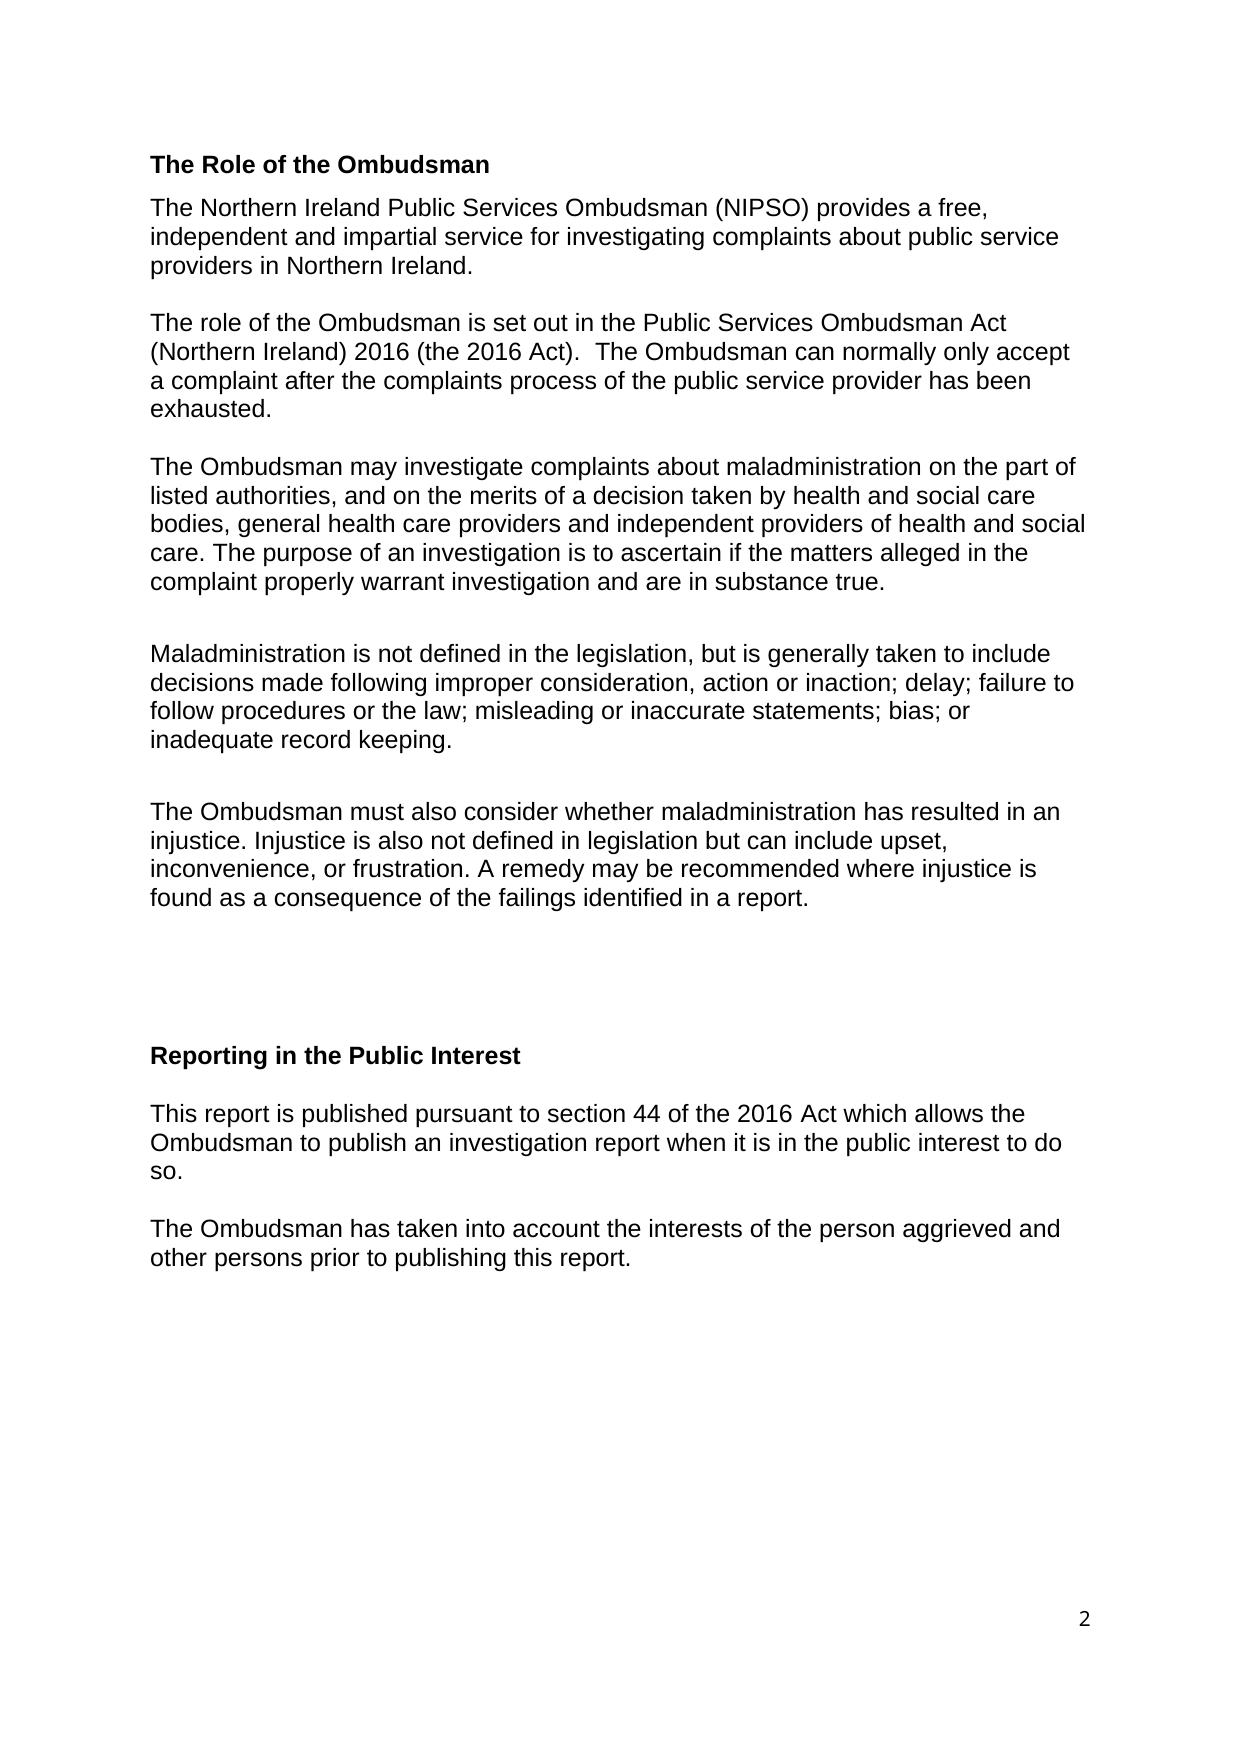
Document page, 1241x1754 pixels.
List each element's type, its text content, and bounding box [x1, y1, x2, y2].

text The Ombudsman has taken into account the interests of the person aggrieved and other persons prior to publishing this report. [150, 1214, 1090, 1271]
text Maladministration is not defined in the legislation, but is generally taken to include decisions made following improper consideration, action or inaction; delay; failure to follow procedures or the law; misleading or inaccurate statements; bias; or inadequate record keeping. [150, 639, 1090, 754]
text The Ombudsman must also consider whether maladministration has resulted in an injustice. Injustice is also not defined in legislation but can include upset, inconvenience, or frustration. A remedy may be recommended where injustice is found as a consequence of the failings identified in a report. [150, 797, 1090, 912]
text The Northern Ireland Public Services Ombudsman (NIPSO) provides a free, independent and impartial service for investigating complaints about public service providers in Northern Ireland. [150, 193, 1090, 279]
text The Ombudsman may investigate complaints about maladministration on the part of listed authorities, and on the merits of a decision taken by health and social care bodies, general health care providers and independent providers of health and social care. The purpose of an investigation is to ascertain if the matters alleged in the complaint properly warrant investigation and are in substance true. [150, 452, 1090, 596]
text You should normally complete the complaints procedure of the organisation concerned. The role of the Ombudsman is set out in the Public Services Ombudsman Act (Northern Ireland) 2016 (the 2016 Act). The Ombudsman can normally only accept a complaint after the complaints process of the public service provider has been exhausted. [150, 308, 1090, 423]
text This report is published pursuant to section 44 of the 2016 Act which allows the Ombudsman to publish an investigation report when it is in the public interest to do so. [150, 1099, 1090, 1185]
text The Role of the Ombudsman [150, 150, 1090, 179]
text Reporting in the Public Interest [150, 1041, 1090, 1070]
